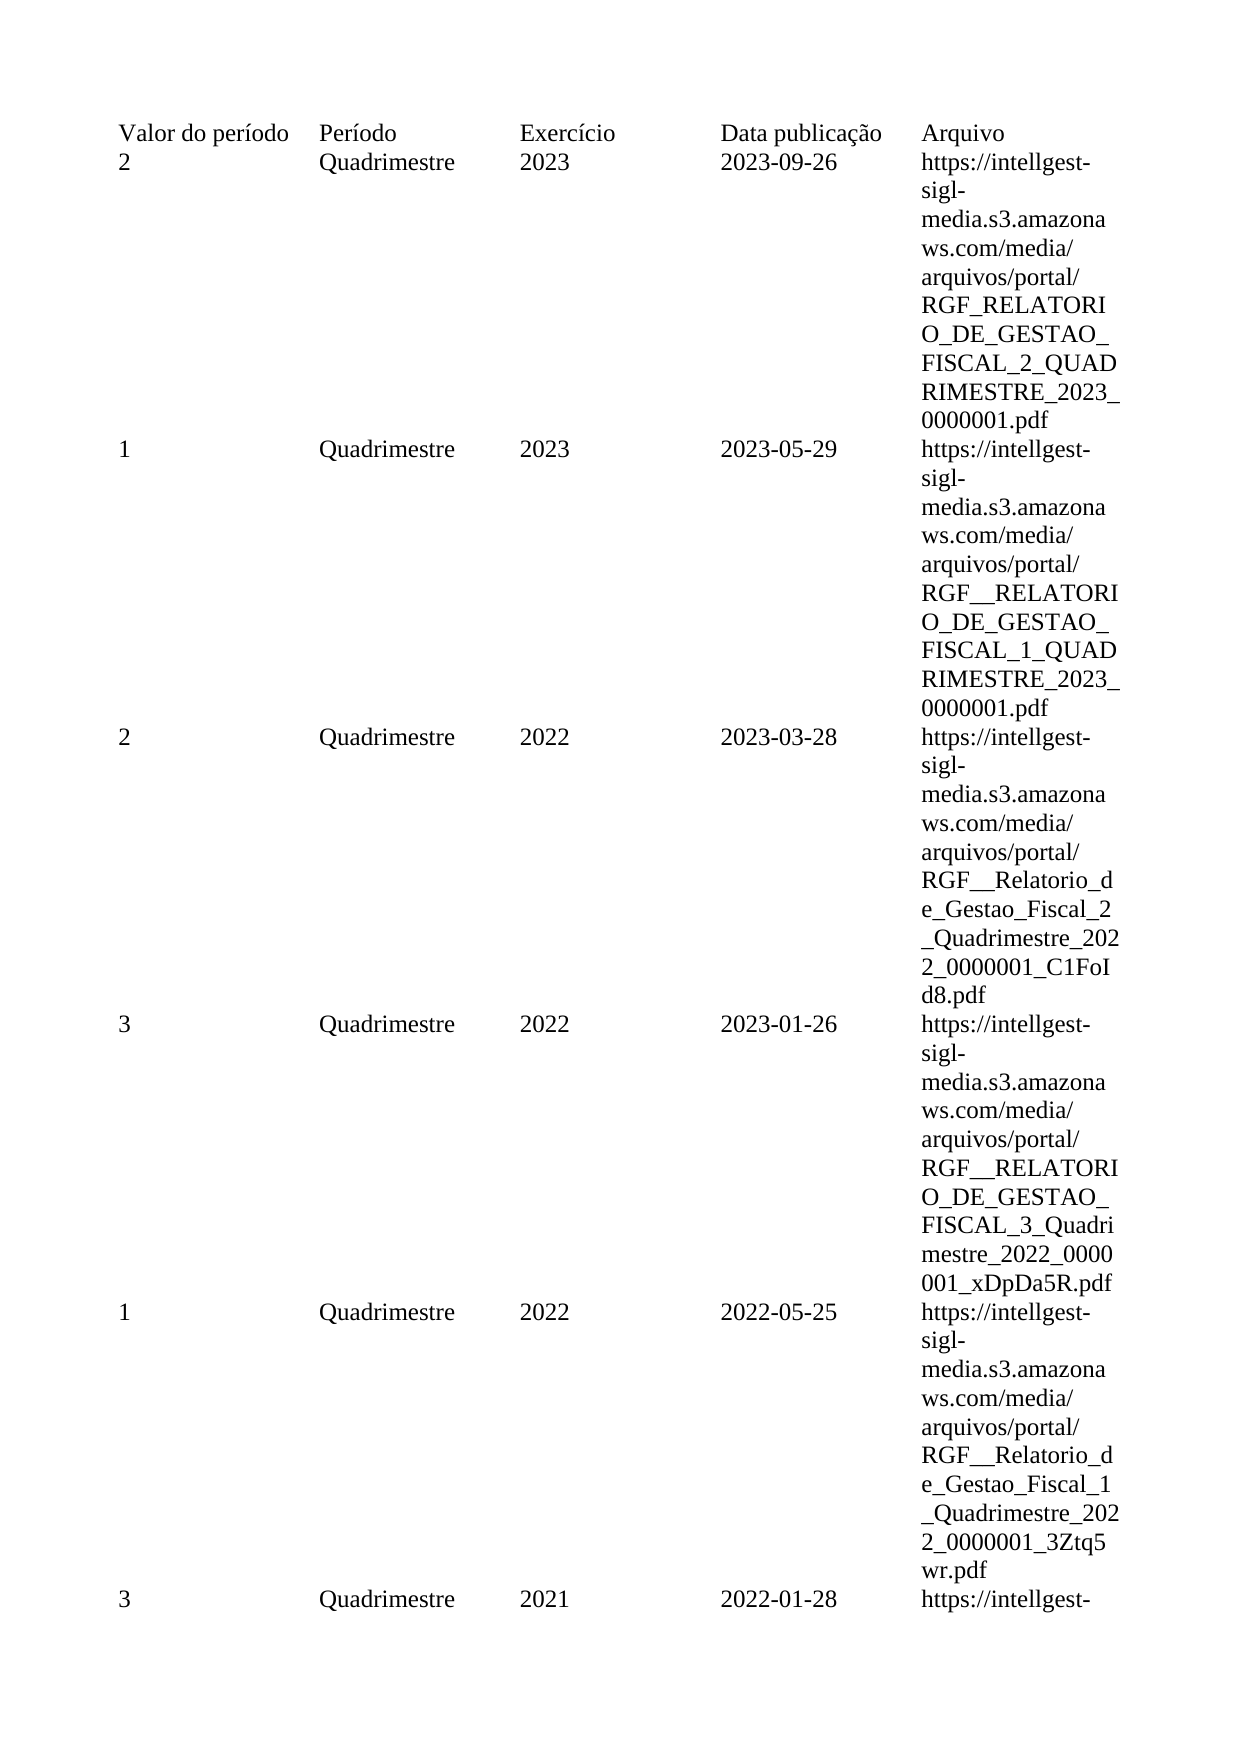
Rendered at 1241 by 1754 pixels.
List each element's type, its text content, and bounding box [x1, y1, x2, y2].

table_cell Quadrimestre [319, 1297, 519, 1584]
table_cell 1 [118, 1297, 319, 1584]
table_cell https://intellgest-sigl-media.s3.amazonaws.com/media/arquivos/portal/RGF__RELATORIO_DE_GESTAO_FISCAL_1_QUADRIMESTRE_2023_0000001.pdf [921, 434, 1122, 722]
table_cell Quadrimestre [319, 1009, 519, 1297]
table_cell Quadrimestre [319, 434, 519, 722]
table_cell Quadrimestre [319, 1584, 519, 1613]
table_cell 2023-03-28 [720, 722, 921, 1009]
table_cell 2022-05-25 [720, 1297, 921, 1584]
table_cell https://intellgest-sigl-media.s3.amazonaws.com/media/arquivos/portal/RGF__Relatorio_de_Gestao_Fiscal_1_Quadrimestre_2022_0000001_3Ztq5wr.pdf [921, 1297, 1122, 1584]
table_cell 2023 [520, 147, 720, 434]
table_header Período [319, 118, 519, 147]
table_cell 2 [118, 722, 319, 1009]
table_cell 2021 [520, 1584, 720, 1613]
table_cell 2 [118, 147, 319, 434]
table_cell 2022 [520, 1297, 720, 1584]
table_cell https://intellgest-sigl-media.s3.amazonaws.com/media/arquivos/portal/RGF__RELATORIO_DE_GESTAO_FISCAL_3_Quadrimestre_2022_0000001_xDpDa5R.pdf [921, 1009, 1122, 1297]
table_cell 2023-09-26 [720, 147, 921, 434]
table_header Data publicação [720, 118, 921, 147]
table_header Valor do período [118, 118, 319, 147]
table_cell 2022-01-28 [720, 1584, 921, 1613]
table_cell 2022 [520, 1009, 720, 1297]
table_cell 3 [118, 1584, 319, 1613]
table_cell 3 [118, 1009, 319, 1297]
table_cell https://intellgest- [921, 1584, 1122, 1613]
table_cell 2023-05-29 [720, 434, 921, 722]
table_cell https://intellgest-sigl-media.s3.amazonaws.com/media/arquivos/portal/RGF_RELATORIO_DE_GESTAO_FISCAL_2_QUADRIMESTRE_2023_0000001.pdf [921, 147, 1122, 434]
table_cell 2023 [520, 434, 720, 722]
table_cell 2022 [520, 722, 720, 1009]
table_cell Quadrimestre [319, 722, 519, 1009]
table_cell https://intellgest-sigl-media.s3.amazonaws.com/media/arquivos/portal/RGF__Relatorio_de_Gestao_Fiscal_2_Quadrimestre_2022_0000001_C1FoId8.pdf [921, 722, 1122, 1009]
table_cell 2023-01-26 [720, 1009, 921, 1297]
table_header Arquivo [921, 118, 1122, 147]
table_cell 1 [118, 434, 319, 722]
table_header Exercício [520, 118, 720, 147]
table_cell Quadrimestre [319, 147, 519, 434]
